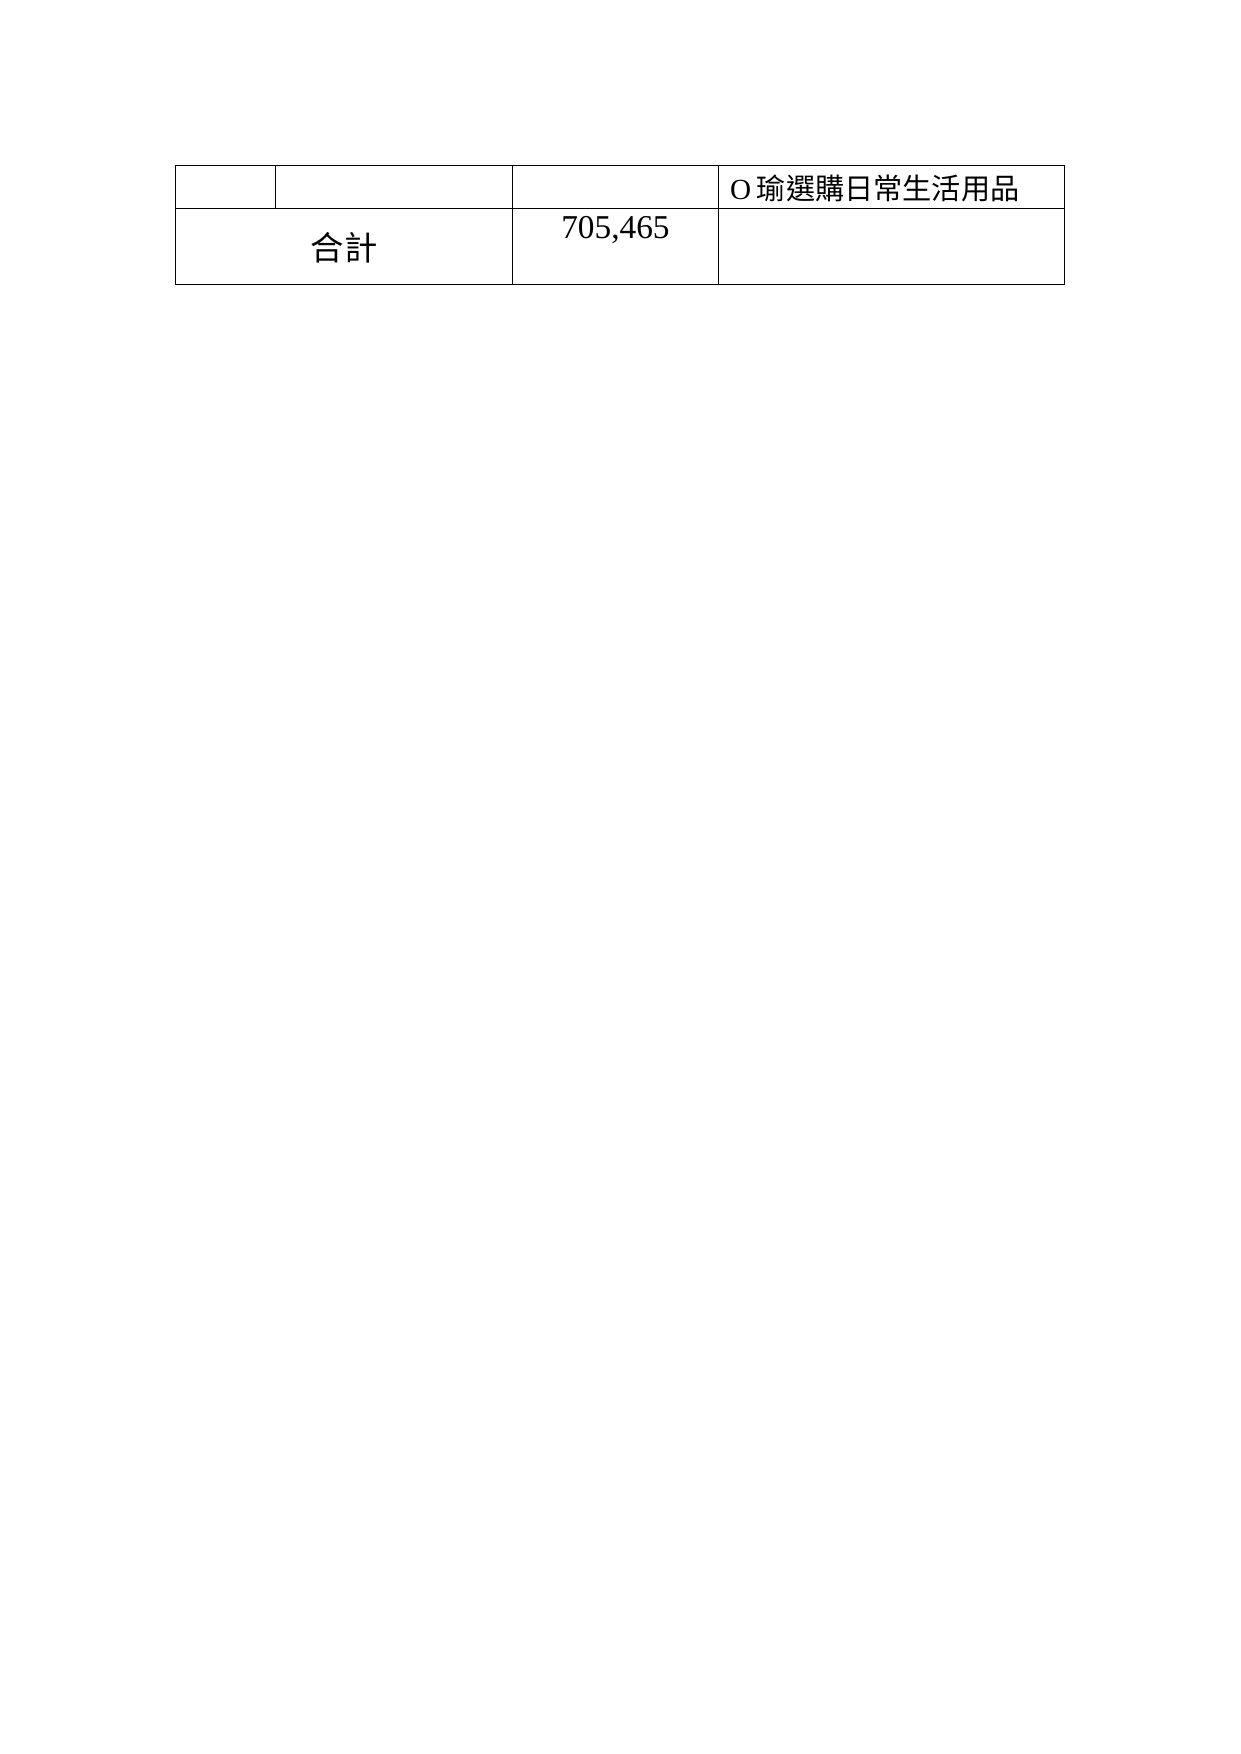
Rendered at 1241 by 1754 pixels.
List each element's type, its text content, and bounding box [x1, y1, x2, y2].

table_cell 705,465 [513, 209, 718, 284]
table_cell [276, 166, 512, 208]
table_cell [176, 166, 275, 208]
table_cell [719, 209, 1064, 284]
table_cell 合計 [176, 209, 512, 284]
table_cell O瑜選購日常生活用品 [719, 166, 1064, 208]
table_cell [513, 166, 718, 208]
